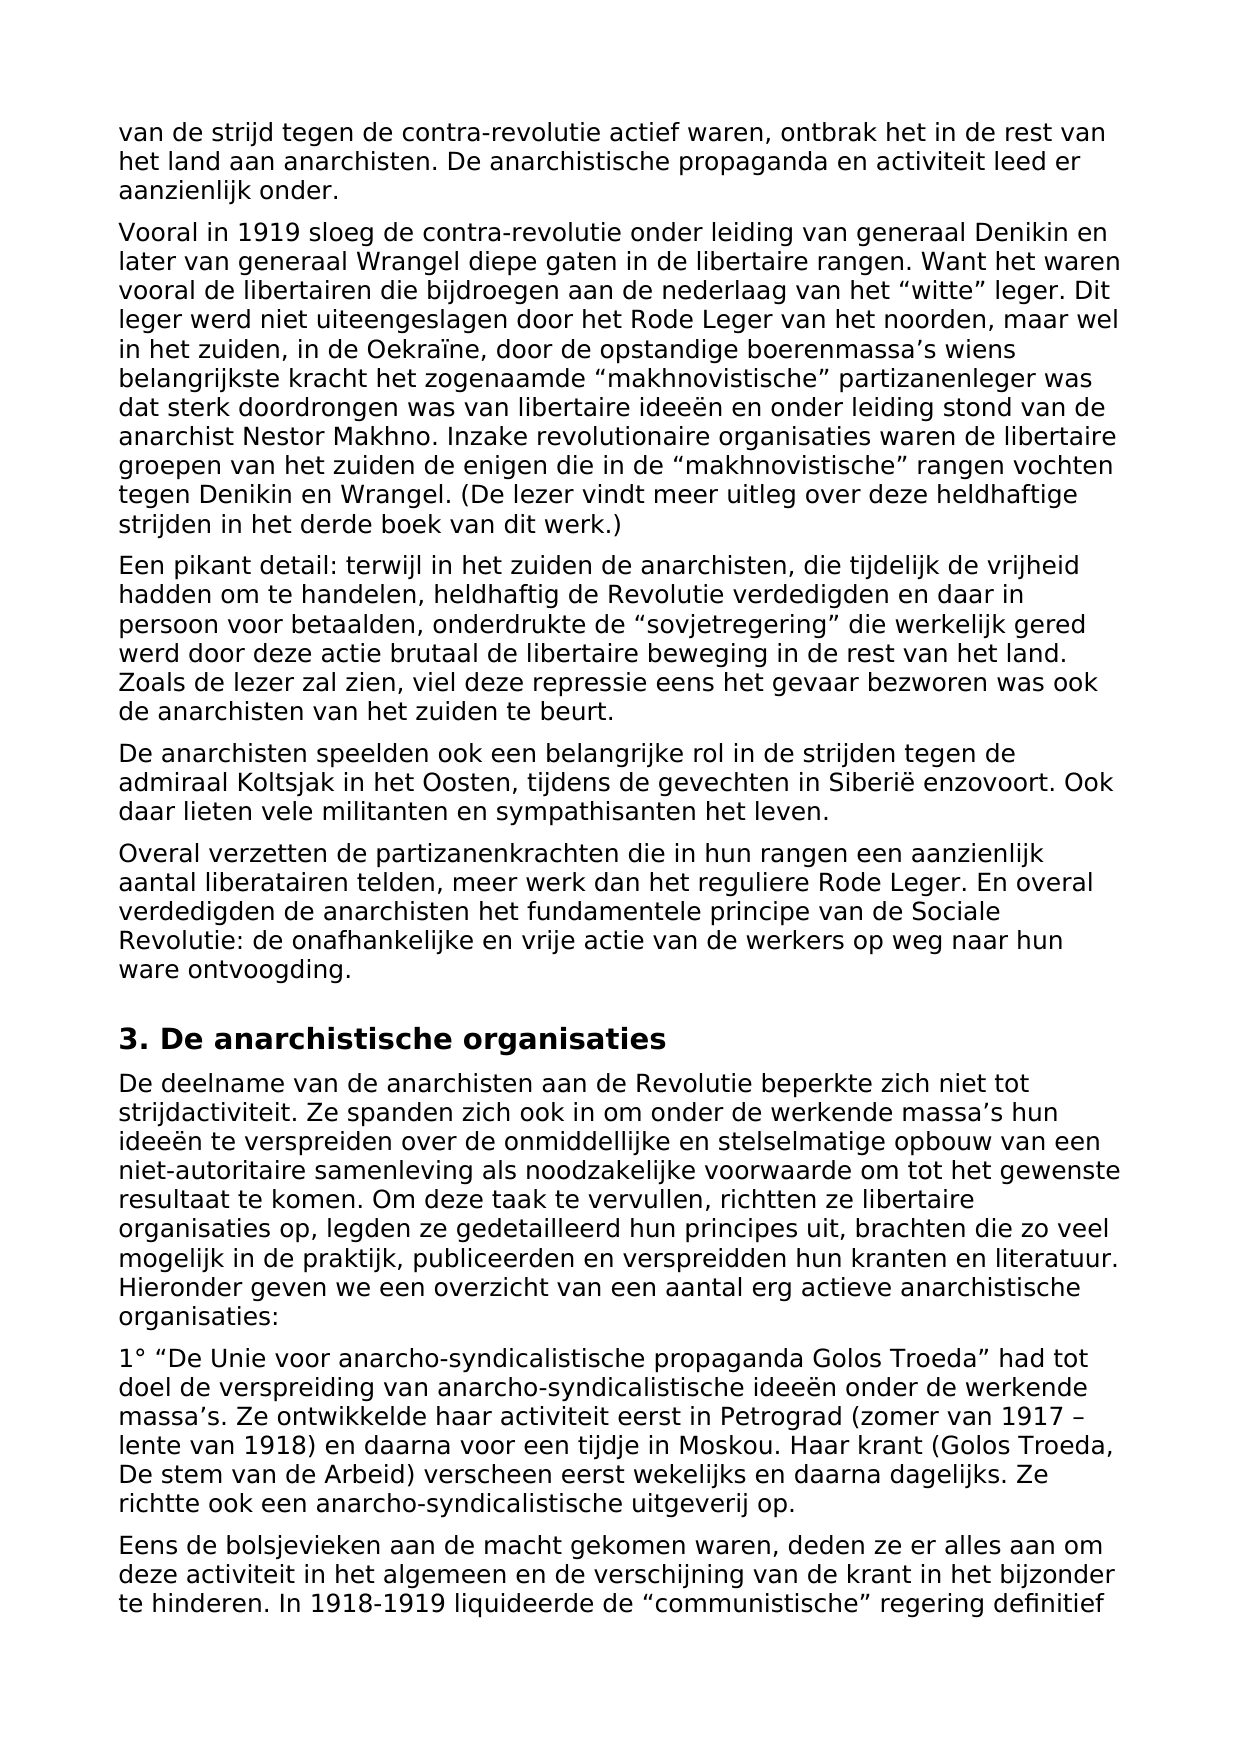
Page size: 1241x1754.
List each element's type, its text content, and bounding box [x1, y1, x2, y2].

subtitle 3. De anarchistische organisaties [118, 1022, 1122, 1056]
text Eens de bolsjevieken aan de macht gekomen waren, deden ze er alles aan om deze activiteit in het algemeen en de verschijning van de krant in het bijzonder te hinderen. In 1918-1919 liquideerde de “communistische” regering definitief [118, 1531, 1122, 1619]
text Overal verzetten de partizanenkrachten die in hun rangen een aanzienlijk aantal liberatairen telden, meer werk dan het reguliere Rode Leger. En overal verdedigden de anarchisten het fundamentele principe van de Sociale Revolutie: de onafhankelijke en vrije actie van de werkers op weg naar hun ware ontvoogding. [118, 839, 1122, 985]
text Een pikant detail: terwijl in het zuiden de anarchisten, die tijdelijk de vrijheid hadden om te handelen, heldhaftig de Revolutie verdedigden en daar in persoon voor betaalden, onderdrukte de “sovjetregering” die werkelijk gered werd door deze actie brutaal de libertaire beweging in de rest van het land. Zoals de lezer zal zien, viel deze repressie eens het gevaar bezworen was ook de anarchisten van het zuiden te beurt. [118, 551, 1122, 726]
text Vooral in 1919 sloeg de contra-revolutie onder leiding van generaal Denikin en later van generaal Wrangel diepe gaten in de libertaire rangen. Want het waren vooral de libertairen die bijdroegen aan de nederlaag van het “witte” leger. Dit leger werd niet uiteengeslagen door het Rode Leger van het noorden, maar wel in het zuiden, in de Oekraïne, door de opstandige boerenmassa’s wiens belangrijkste kracht het zogenaamde “makhnovistische” partizanenleger was dat sterk doordrongen was van libertaire ideeën en onder leiding stond van de anarchist Nestor Makhno. Inzake revolutionaire organisaties waren de libertaire groepen van het zuiden de enigen die in de “makhnovistische” rangen vochten tegen Denikin en Wrangel. (De lezer vindt meer uitleg over deze heldhaftige strijden in het derde boek van dit werk.) [118, 218, 1122, 539]
text De anarchisten speelden ook een belangrijke rol in de strijden tegen de admiraal Koltsjak in het Oosten, tijdens de gevechten in Siberië enzovoort. Ook daar lieten vele militanten en sympathisanten het leven. [118, 739, 1122, 826]
text De deelname van de anarchisten aan de Revolutie beperkte zich niet tot strijdactiviteit. Ze spanden zich ook in om onder de werkende massa’s hun ideeën te verspreiden over de onmiddellijke en stelselmatige opbouw van een niet-autoritaire samenleving als noodzakelijke voorwaarde om tot het gewenste resultaat te komen. Om deze taak te vervullen, richtten ze libertaire organisaties op, legden ze gedetailleerd hun principes uit, brachten die zo veel mogelijk in de praktijk, publiceerden en verspreidden hun kranten en literatuur. Hieronder geven we een overzicht van een aantal erg actieve anarchistische organisaties: [118, 1069, 1122, 1331]
text van de strijd tegen de contra-revolutie actief waren, ontbrak het in de rest van het land aan anarchisten. De anarchistische propaganda en activiteit leed er aanzienlijk onder. [118, 118, 1122, 206]
text 1° “De Unie voor anarcho-syndicalistische propaganda Golos Troeda” had tot doel de verspreiding van anarcho-syndicalistische ideeën onder de werkende massa’s. Ze ontwikkelde haar activiteit eerst in Petrograd (zomer van 1917 – lente van 1918) en daarna voor een tijdje in Moskou. Haar krant (Golos Troeda, De stem van de Arbeid) verscheen eerst wekelijks en daarna dagelijks. Ze richtte ook een anarcho-syndicalistische uitgeverij op. [118, 1344, 1122, 1519]
